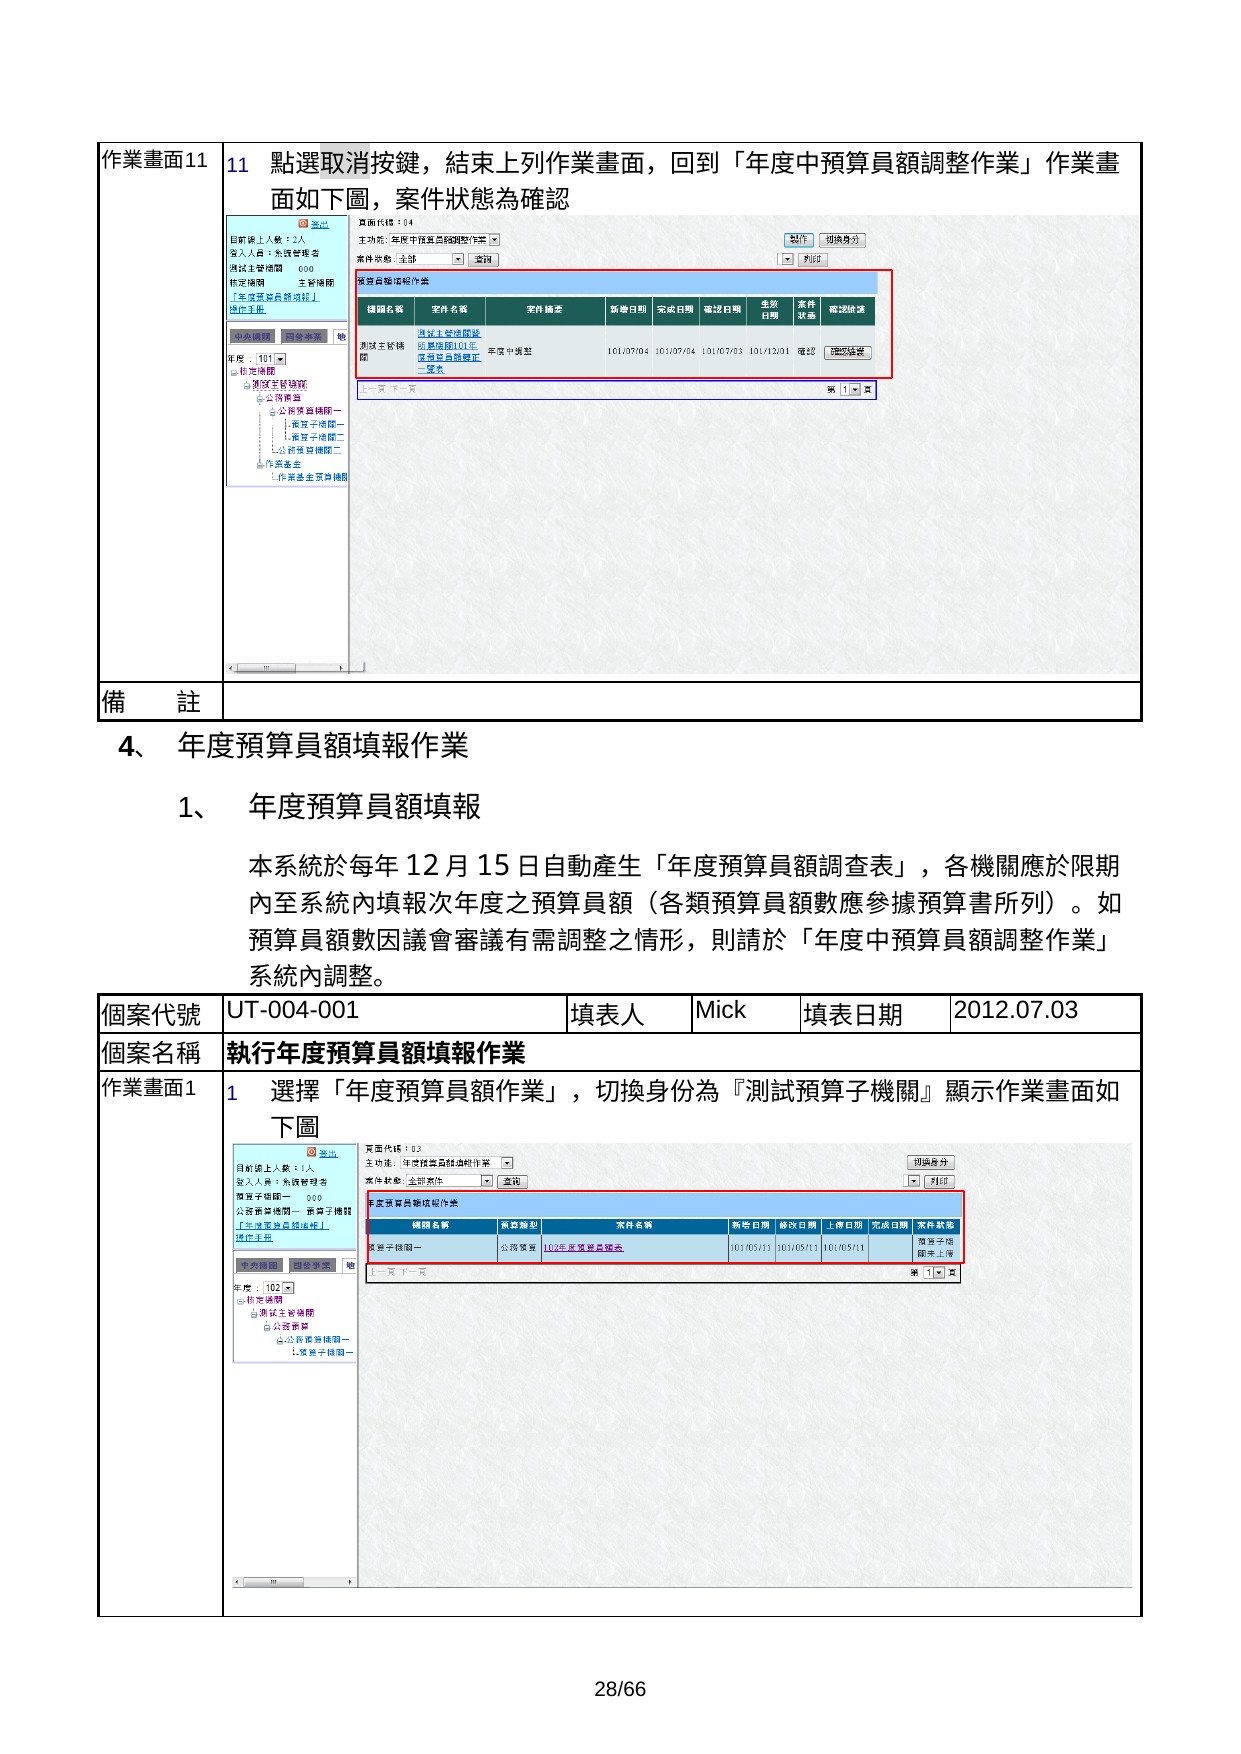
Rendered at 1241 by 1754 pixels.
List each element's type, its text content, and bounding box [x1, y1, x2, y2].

table_header 填表人 [568, 996, 691, 1032]
picture [226, 215, 1139, 674]
table_cell 備 註 [100, 683, 222, 719]
picture [232, 1143, 1133, 1588]
table_cell 點選取消按鍵，結束上列作業畫面，回到「年度中預算員額調整作業」作業畫面如下圖，案件狀態為確認 [224, 143, 1140, 681]
table_cell 個案名稱 [100, 1034, 222, 1070]
table_cell [100, 1072, 222, 1616]
table_header UT-004-001 [224, 996, 566, 1032]
table_cell 執行年度預算員額填報作業 [224, 1034, 1140, 1070]
table_header Mick [693, 996, 800, 1032]
table_header 填表日期 [801, 996, 950, 1032]
table_cell 選擇「年度預算員額作業」，切換身份為『測試預算子機關』顯示作業畫面如下圖 [224, 1072, 1140, 1616]
table_header 2012.07.03 [951, 996, 1140, 1032]
list 年度預算員額填報作業 [118, 722, 1122, 764]
table_cell [100, 143, 222, 681]
table_header 個案代號 [100, 996, 222, 1032]
list 年度預算員額填報 [177, 783, 1122, 826]
table_cell [224, 683, 1140, 719]
text 本系統於每年12月15日自動產生「年度預算員額調查表」，各機關應於限期內至系統內填報次年度之預算員額（各類預算員額數應參據預算書所列）。如預算員額數因議會審議有需調整之情形，則請於「年度中預算員額調整作業」系統內調整。 [248, 844, 1122, 993]
